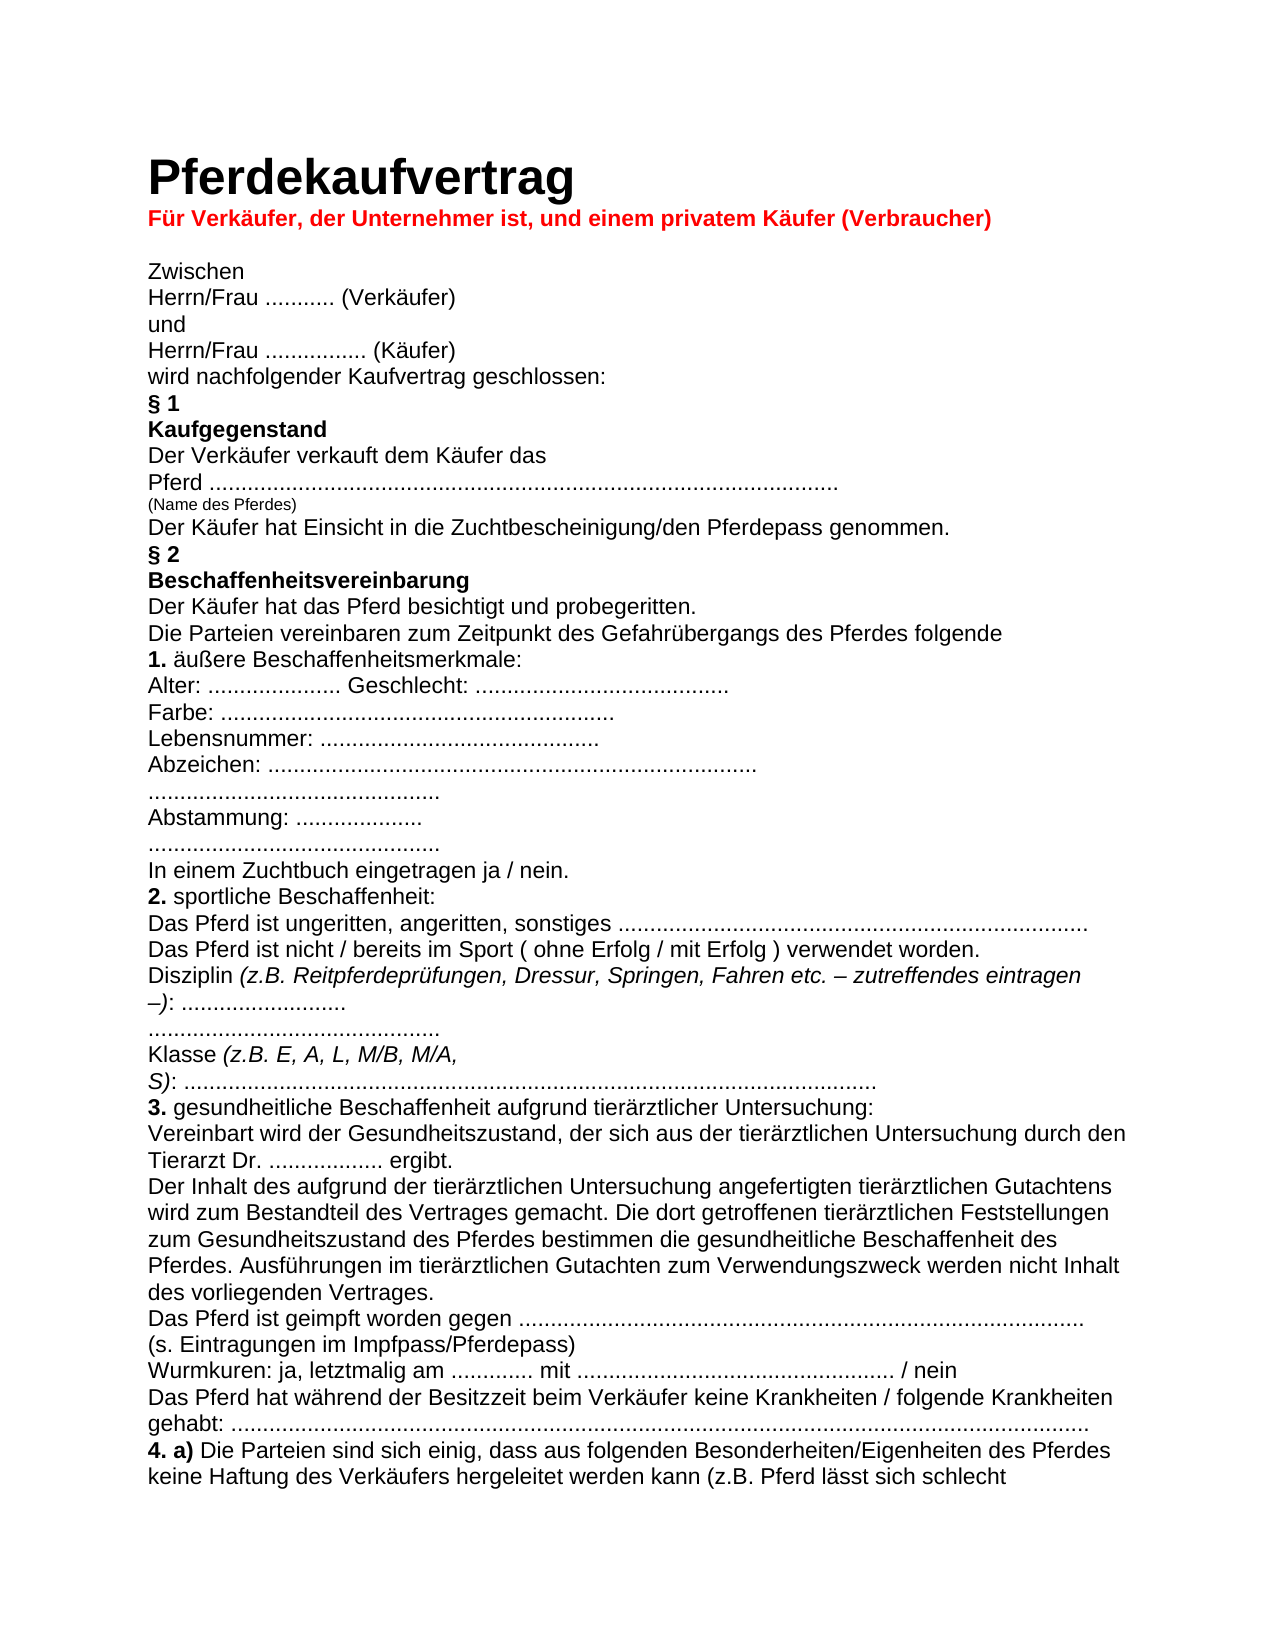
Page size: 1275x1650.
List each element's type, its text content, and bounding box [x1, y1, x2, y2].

text 2. sportliche Beschaffenheit: [148, 883, 1127, 909]
text Herrn/Frau ................ (Käufer) [148, 337, 1127, 363]
text Herrn/Frau ........... (Verkäufer) [148, 284, 1127, 311]
text 4. a) Die Parteien sind sich einig, dass aus folgenden Besonderheiten/Eigenheiten des Pferdes keine Haftung des Verkäufers hergeleitet werden kann (z.B. Pferd lässt sich schlecht [148, 1437, 1127, 1489]
text In einem Zuchtbuch eingetragen ja / nein. [148, 857, 1127, 883]
text Pferdekaufvertrag [148, 148, 1127, 205]
text Das Pferd ist geimpft worden gegen ......................................................................................... [148, 1305, 1127, 1331]
text § 2 [148, 541, 1127, 567]
text Der Käufer hat das Pferd besichtigt und probegeritten. [148, 593, 1127, 619]
text Abstammung: .................... [148, 804, 1127, 830]
text Lebensnummer: ............................................ Abzeichen: ............................................................................. [148, 725, 1127, 778]
text Zwischen [148, 258, 1127, 284]
text (Name des Pferdes) [148, 495, 1127, 514]
text .............................................. [148, 778, 1127, 804]
text Kaufgegenstand [148, 416, 1127, 442]
text 1. äußere Beschaffenheitsmerkmale: [148, 646, 1127, 672]
text Für Verkäufer, der Unternehmer ist, und einem privatem Käufer (Verbraucher) [148, 205, 1127, 231]
text (s. Eintragungen im Impfpass/Pferdepass) [148, 1331, 1127, 1357]
text Alter: ..................... Geschlecht: ........................................ Farbe: .............................................................. [148, 672, 1127, 725]
text Der Käufer hat Einsicht in die Zuchtbescheinigung/den Pferdepass genommen. [148, 514, 1127, 541]
text Vereinbart wird der Gesundheitszustand, der sich aus der tierärztlichen Untersuchung durch den Tierarzt Dr. .................. ergibt. [148, 1120, 1127, 1173]
text Beschaffenheitsvereinbarung [148, 567, 1127, 593]
text Klasse (z.B. E, A, L, M/B, M/A, S): ............................................................................................................. [148, 1041, 1127, 1094]
text Die Parteien vereinbaren zum Zeitpunkt des Gefahrübergangs des Pferdes folgende [148, 619, 1127, 646]
text .............................................. [148, 1015, 1127, 1041]
text Das Pferd ist ungeritten, angeritten, sonstiges .......................................................................... [148, 909, 1127, 936]
text .............................................. [148, 830, 1127, 857]
text Der Inhalt des aufgrund der tierärztlichen Untersuchung angefertigten tierärztlichen Gutachtens wird zum Bestandteil des Vertrages gemacht. Die dort getroffenen tierärztlichen Feststellungen zum Gesundheitszustand des Pferdes bestimmen die gesundheitliche Beschaffenheit des Pferdes. Ausführungen im tierärztlichen Gutachten zum Verwendungszweck werden nicht Inhalt des vorliegenden Vertrages. [148, 1173, 1127, 1305]
text Wurmkuren: ja, letztmalig am ............. mit .................................................. / nein [148, 1357, 1127, 1384]
text und [148, 311, 1127, 337]
text Das Pferd hat während der Besitzzeit beim Verkäufer keine Krankheiten / folgende Krankheiten [148, 1384, 1127, 1410]
text Das Pferd ist nicht / bereits im Sport ( ohne Erfolg / mit Erfolg ) verwendet worden. [148, 936, 1127, 962]
text § 1 [148, 389, 1127, 416]
text gehabt: ....................................................................................................................................... [148, 1410, 1127, 1437]
text Der Verkäufer verkauft dem Käufer das Pferd ................................................................................................... [148, 442, 1127, 495]
text wird nachfolgender Kaufvertrag geschlossen: [148, 363, 1127, 389]
text 3. gesundheitliche Beschaffenheit aufgrund tierärztlicher Untersuchung: [148, 1094, 1127, 1120]
text Disziplin (z.B. Reitpferdeprüfungen, Dressur, Springen, Fahren etc. – zutreffendes eintragen –): .......................... [148, 962, 1127, 1015]
